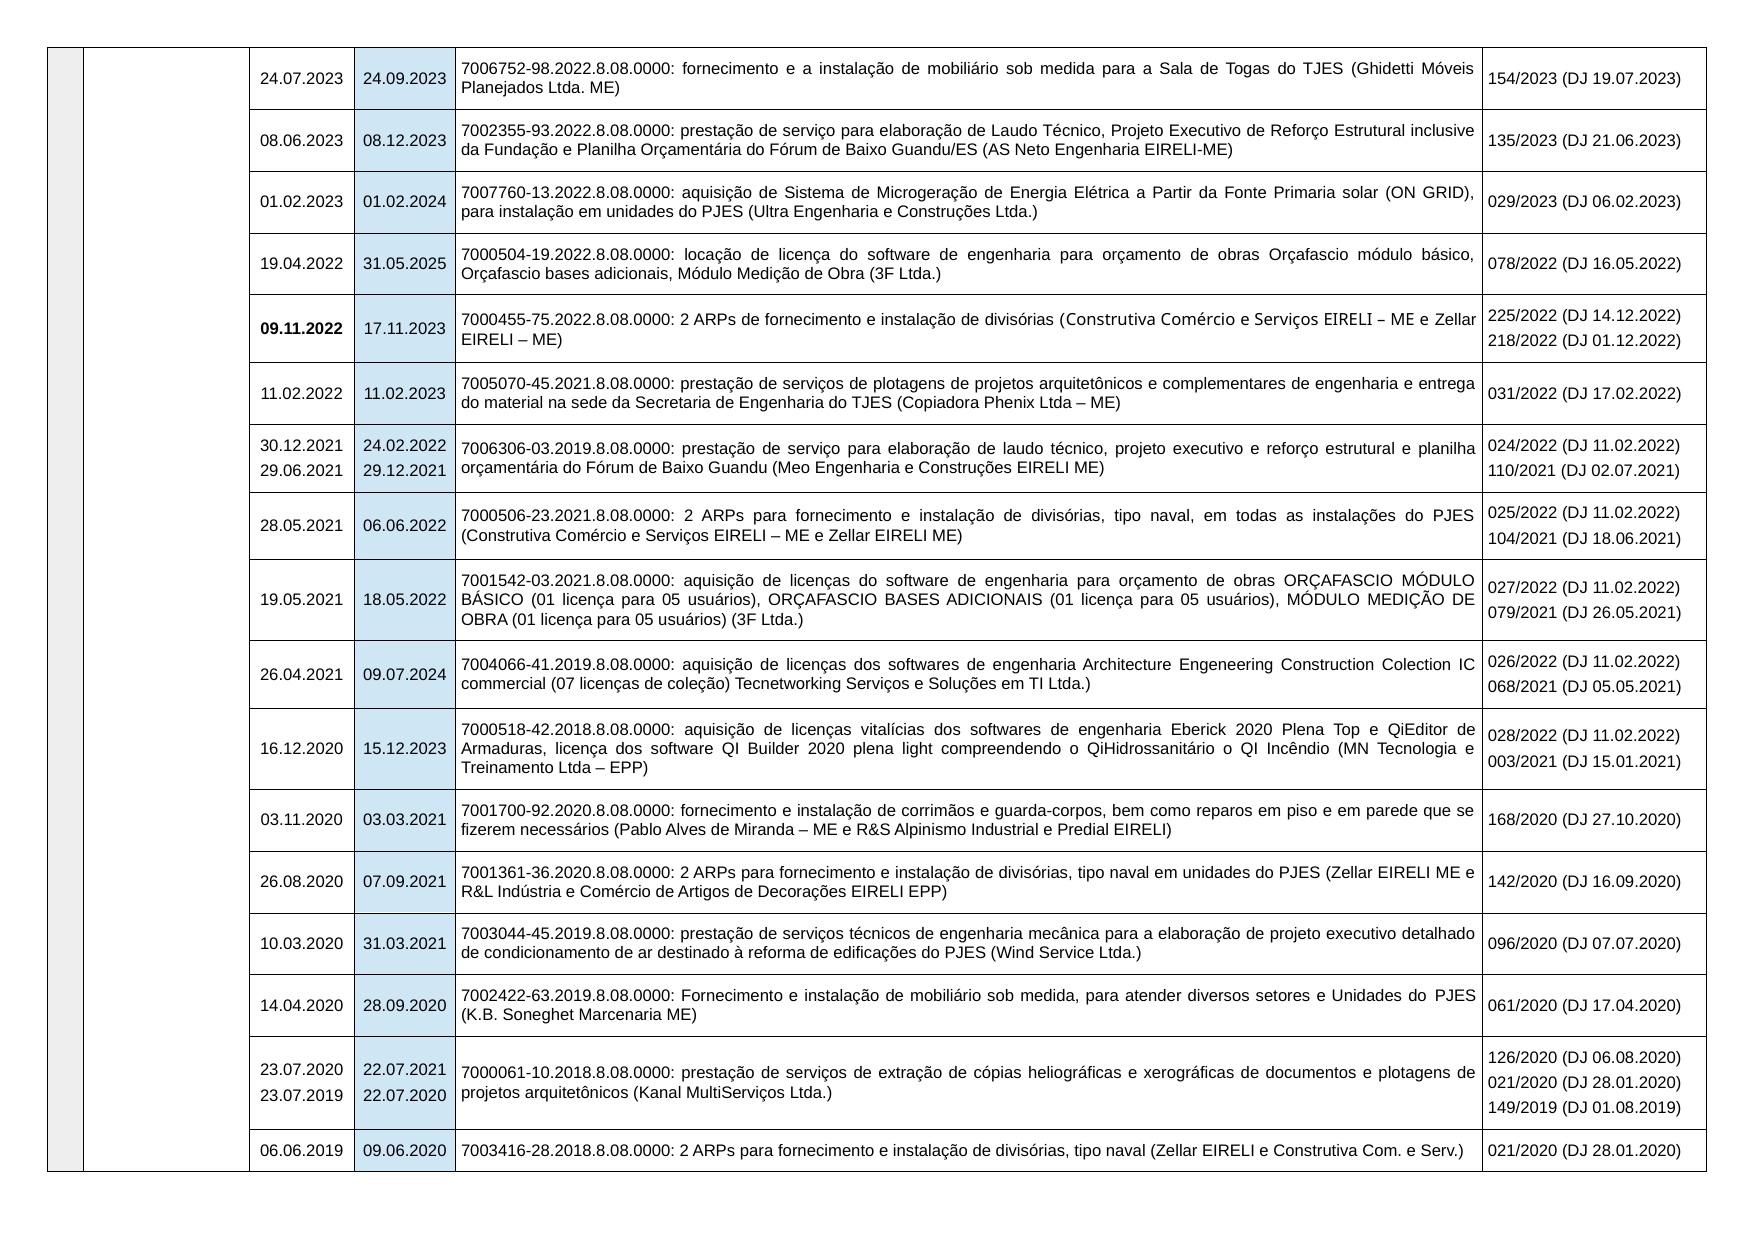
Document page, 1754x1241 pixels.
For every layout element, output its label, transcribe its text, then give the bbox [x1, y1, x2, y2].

table_cell 07.09.2021 [355, 852, 455, 912]
table_cell 16.12.2020 [250, 709, 354, 789]
table_cell 7000518-42.2018.8.08.0000: aquisição de licenças vitalícias dos softwares de engenharia Eberick 2020 Plena Top e QiEditor de Armaduras, licença dos software QI Builder 2020 plena light compreendendo o QiHidrossanitário o QI Incêndio (MN Tecnologia e Treinamento Ltda – EPP) [456, 709, 1482, 789]
table_cell 24.02.2022 29.12.2021 [355, 425, 455, 492]
table_cell 19.04.2022 [250, 234, 354, 294]
table_cell 061/2020 (DJ 17.04.2020) [1483, 975, 1706, 1036]
table_cell 24.09.2023 [355, 48, 455, 109]
table_cell 7001361-36.2020.8.08.0000: 2 ARPs para fornecimento e instalação de divisórias, tipo naval em unidades do PJES (Zellar EIRELI ME e R&L Indústria e Comércio de Artigos de Decorações EIRELI EPP) [456, 852, 1482, 912]
table_cell 31.03.2021 [355, 914, 455, 974]
table_cell 01.02.2023 [250, 172, 354, 233]
table_cell 11.02.2023 [355, 363, 455, 424]
table_cell 11.02.2022 [250, 363, 354, 424]
table_cell 23.07.2020 23.07.2019 [250, 1037, 354, 1129]
table_cell 14.04.2020 [250, 975, 354, 1036]
table_cell 09.06.2020 [355, 1130, 455, 1171]
table_cell 7003416-28.2018.8.08.0000: 2 ARPs para fornecimento e instalação de divisórias, tipo naval (Zellar EIRELI e Construtiva Com. e Serv.) [456, 1130, 1482, 1171]
table_cell 7002355-93.2022.8.08.0000: prestação de serviço para elaboração de Laudo Técnico, Projeto Executivo de Reforço Estrutural inclusive da Fundação e Planilha Orçamentária do Fórum de Baixo Guandu/ES (AS Neto Engenharia EIRELI-ME) [456, 110, 1482, 171]
table_cell 28.05.2021 [250, 493, 354, 559]
table_cell 08.06.2023 [250, 110, 354, 171]
table_cell 26.04.2021 [250, 641, 354, 708]
table_cell 027/2022 (DJ 11.02.2022) 079/2021 (DJ 26.05.2021) [1483, 560, 1706, 640]
table_cell 03.03.2021 [355, 790, 455, 851]
table_cell 7000504-19.2022.8.08.0000: locação de licença do software de engenharia para orçamento de obras Orçafascio módulo básico, Orçafascio bases adicionais, Módulo Medição de Obra (3F Ltda.) [456, 234, 1482, 294]
table_cell 126/2020 (DJ 06.08.2020) 021/2020 (DJ 28.01.2020) 149/2019 (DJ 01.08.2019) [1483, 1037, 1706, 1129]
table_cell 135/2023 (DJ 21.06.2023) [1483, 110, 1706, 171]
table_cell 22.07.2021 22.07.2020 [355, 1037, 455, 1129]
table_cell 7001700-92.2020.8.08.0000: fornecimento e instalação de corrimãos e guarda-corpos, bem como reparos em piso e em parede que se fizerem necessários (Pablo Alves de Miranda – ME e R&S Alpinismo Industrial e Predial EIRELI) [456, 790, 1482, 851]
table_cell 7000506-23.2021.8.08.0000: 2 ARPs para fornecimento e instalação de divisórias, tipo naval, em todas as instalações do PJES (Construtiva Comércio e Serviços EIRELI – ME e Zellar EIRELI ME) [456, 493, 1482, 559]
table_cell 15.12.2023 [355, 709, 455, 789]
table_cell [84, 48, 249, 1171]
table_cell 7004066-41.2019.8.08.0000: aquisição de licenças dos softwares de engenharia Architecture Engeneering Construction Colection IC commercial (07 licenças de coleção) Tecnetworking Serviços e Soluções em TI Ltda.) [456, 641, 1482, 708]
table_cell 24.07.2023 [250, 48, 354, 109]
table_cell 7007760-13.2022.8.08.0000: aquisição de Sistema de Microgeração de Energia Elétrica a Partir da Fonte Primaria solar (ON GRID), para instalação em unidades do PJES (Ultra Engenharia e Construções Ltda.) [456, 172, 1482, 233]
table_cell 225/2022 (DJ 14.12.2022) 218/2022 (DJ 01.12.2022) [1483, 295, 1706, 362]
table_cell 7006306-03.2019.8.08.0000: prestação de serviço para elaboração de laudo técnico, projeto executivo e reforço estrutural e planilha orçamentária do Fórum de Baixo Guandu (Meo Engenharia e Construções EIRELI ME) [456, 425, 1482, 492]
table_cell 17.11.2023 [355, 295, 455, 362]
table_cell 28.09.2020 [355, 975, 455, 1036]
table_cell 7002422-63.2019.8.08.0000: Fornecimento e instalação de mobiliário sob medida, para atender diversos setores e Unidades do PJES (K.B. Soneghet Marcenaria ME) [456, 975, 1482, 1036]
table_cell 168/2020 (DJ 27.10.2020) [1483, 790, 1706, 851]
table_cell 154/2023 (DJ 19.07.2023) [1483, 48, 1706, 109]
table_cell 10.03.2020 [250, 914, 354, 974]
table_cell 031/2022 (DJ 17.02.2022) [1483, 363, 1706, 424]
table_cell 026/2022 (DJ 11.02.2022) 068/2021 (DJ 05.05.2021) [1483, 641, 1706, 708]
table_cell 26.08.2020 [250, 852, 354, 912]
table_cell 142/2020 (DJ 16.09.2020) [1483, 852, 1706, 912]
table_cell 021/2020 (DJ 28.01.2020) [1483, 1130, 1706, 1171]
table_cell 7005070-45.2021.8.08.0000: prestação de serviços de plotagens de projetos arquitetônicos e complementares de engenharia e entrega do material na sede da Secretaria de Engenharia do TJES (Copiadora Phenix Ltda – ME) [456, 363, 1482, 424]
table_cell 078/2022 (DJ 16.05.2022) [1483, 234, 1706, 294]
table_cell 30.12.2021 29.06.2021 [250, 425, 354, 492]
table_cell 19.05.2021 [250, 560, 354, 640]
table_cell 08.12.2023 [355, 110, 455, 171]
table_cell 025/2022 (DJ 11.02.2022) 104/2021 (DJ 18.06.2021) [1483, 493, 1706, 559]
table_cell 09.11.2022 [250, 295, 354, 362]
table_cell 09.07.2024 [355, 641, 455, 708]
table_cell 31.05.2025 [355, 234, 455, 294]
table_cell 7006752-98.2022.8.08.0000: fornecimento e a instalação de mobiliário sob medida para a Sala de Togas do TJES (Ghidetti Móveis Planejados Ltda. ME) [456, 48, 1482, 109]
table_cell 029/2023 (DJ 06.02.2023) [1483, 172, 1706, 233]
table_cell 01.02.2024 [355, 172, 455, 233]
table_cell 7000061-10.2018.8.08.0000: prestação de serviços de extração de cópias heliográficas e xerográficas de documentos e plotagens de projetos arquitetônicos (Kanal MultiServiços Ltda.) [456, 1037, 1482, 1129]
table_cell 03.11.2020 [250, 790, 354, 851]
table_cell 7000455-75.2022.8.08.0000: 2 ARPs de fornecimento e instalação de divisórias (Construtiva Comércio e Serviços EIRELI – ME e Zellar EIRELI – ME) [456, 295, 1482, 362]
table_cell 06.06.2019 [250, 1130, 354, 1171]
table_cell 06.06.2022 [355, 493, 455, 559]
table_cell 028/2022 (DJ 11.02.2022) 003/2021 (DJ 15.01.2021) [1483, 709, 1706, 789]
table_cell 096/2020 (DJ 07.07.2020) [1483, 914, 1706, 974]
table_cell 18.05.2022 [355, 560, 455, 640]
table_cell 7003044-45.2019.8.08.0000: prestação de serviços técnicos de engenharia mecânica para a elaboração de projeto executivo detalhado de condicionamento de ar destinado à reforma de edificações do PJES (Wind Service Ltda.) [456, 914, 1482, 974]
table_cell 024/2022 (DJ 11.02.2022) 110/2021 (DJ 02.07.2021) [1483, 425, 1706, 492]
table_cell [48, 48, 83, 1171]
table_cell 7001542-03.2021.8.08.0000: aquisição de licenças do software de engenharia para orçamento de obras ORÇAFASCIO MÓDULO BÁSICO (01 licença para 05 usuários), ORÇAFASCIO BASES ADICIONAIS (01 licença para 05 usuários), MÓDULO MEDIÇÃO DE OBRA (01 licença para 05 usuários) (3F Ltda.) [456, 560, 1482, 640]
